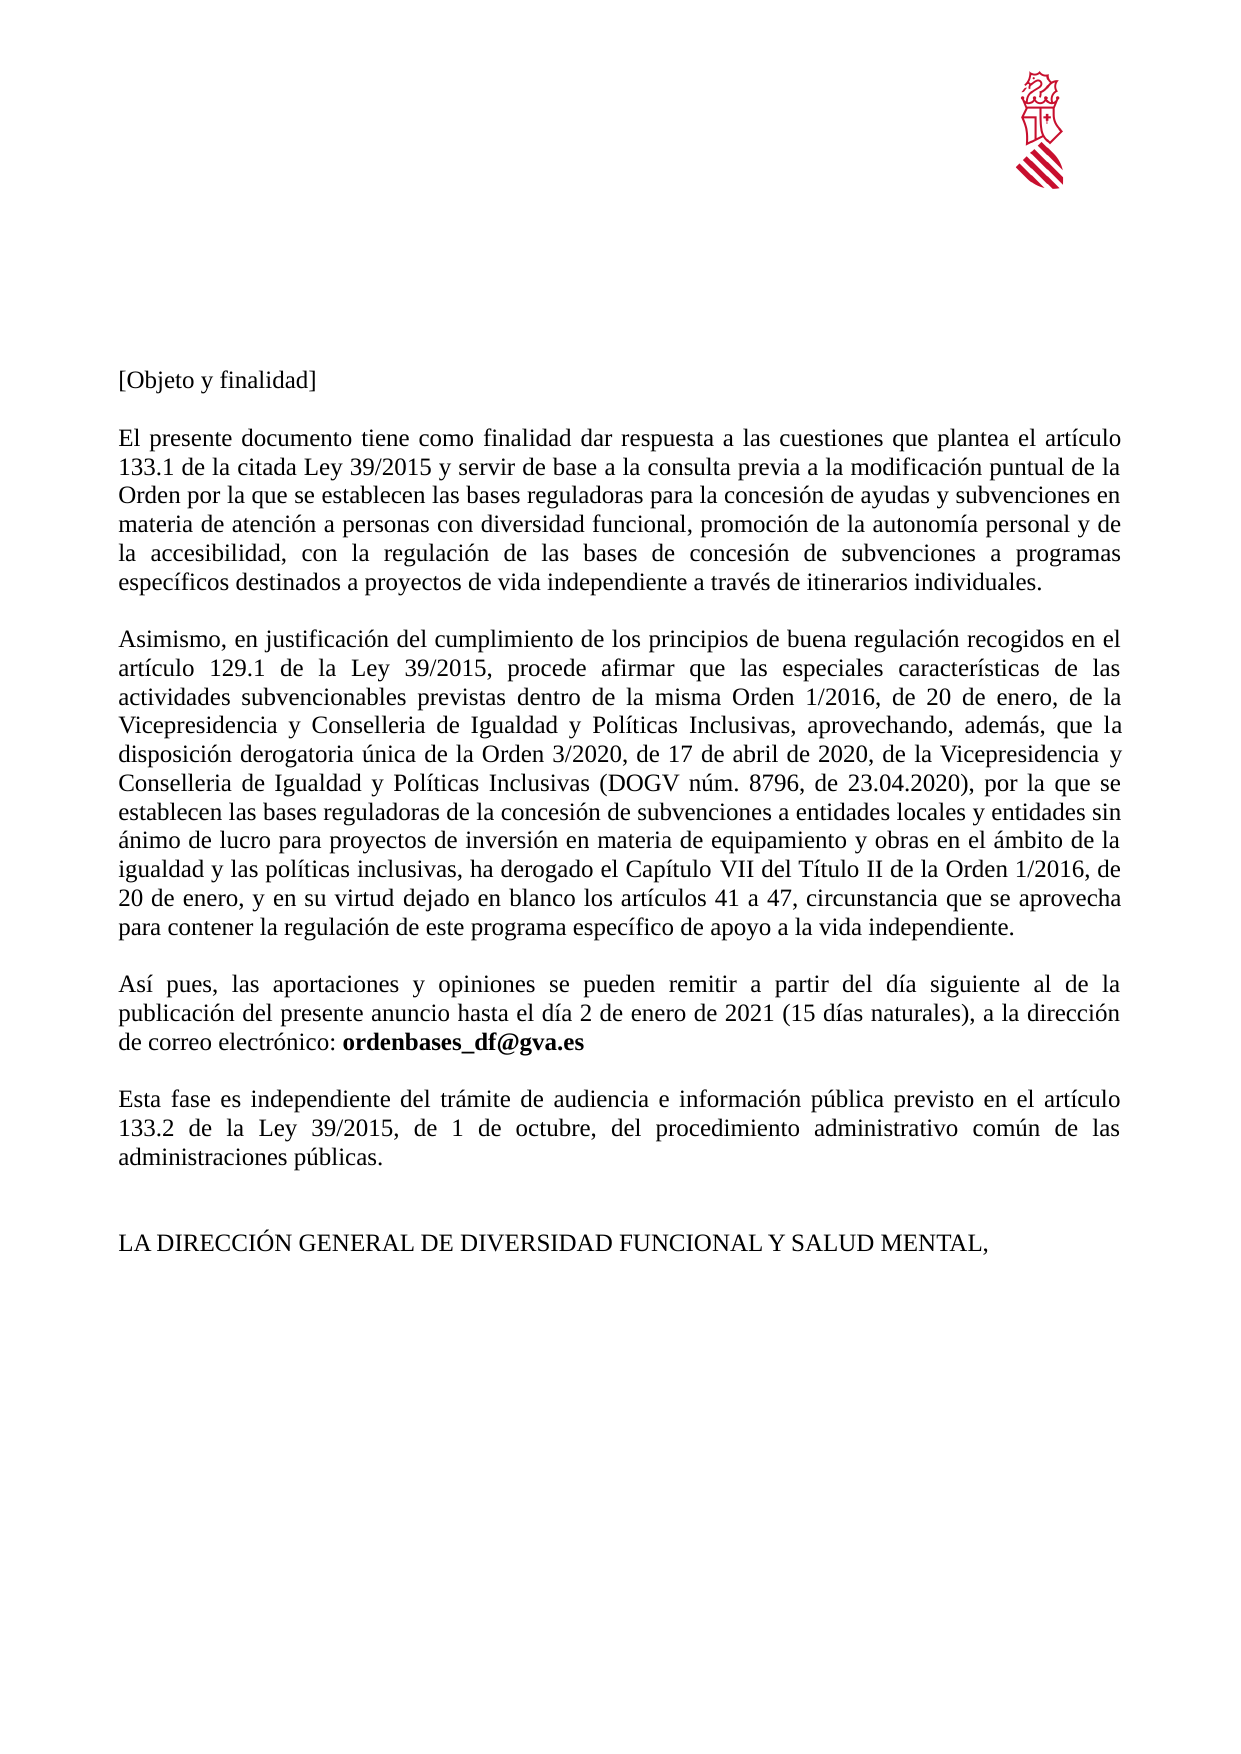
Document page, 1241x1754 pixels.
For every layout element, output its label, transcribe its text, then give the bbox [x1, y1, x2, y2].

text Asimismo, en justificación del cumplimiento de los principios de buena regulación recogidos en el artículo 129.1 de la Ley 39/2015, procede afirmar que las especiales características de las actividades subvencionables previstas dentro de la misma Orden 1/2016, de 20 de enero, de la Vicepresidencia y Conselleria de Igualdad y Políticas Inclusivas, aprovechando, además, que la disposición derogatoria única de la Orden 3/2020, de 17 de abril de 2020, de la Vicepresidencia y Conselleria de Igualdad y Políticas Inclusivas (DOGV núm. 8796, de 23.04.2020), por la que se establecen las bases reguladoras de la concesión de subvenciones a entidades locales y entidades sin ánimo de lucro para proyectos de inversión en materia de equipamiento y obras en el ámbito de la igualdad y las políticas inclusivas, ha derogado el Capítulo VII del Título II de la Orden 1/2016, de 20 de enero, y en su virtud dejado en blanco los artículos 41 a 47, circunstancia que se aprovecha para contener la regulación de este programa específico de apoyo a la vida independiente. [118, 624, 1122, 940]
text El presente documento tiene como finalidad dar respuesta a las cuestiones que plantea el artículo 133.1 de la citada Ley 39/2015 y servir de base a la consulta previa a la modificación puntual de la Orden por la que se establecen las bases reguladoras para la concesión de ayudas y subvenciones en materia de atención a personas con diversidad funcional, promoción de la autonomía personal y de la accesibilidad, con la regulación de las bases de concesión de subvenciones a programas específicos destinados a proyectos de vida independiente a través de itinerarios individuales. [118, 423, 1122, 595]
text [Objeto y finalidad] [118, 365, 1122, 394]
text Esta fase es independiente del trámite de audiencia e información pública previsto en el artículo 133.2 de la Ley 39/2015, de 1 de octubre, del procedimiento administrativo común de las administraciones públicas. [118, 1084, 1122, 1170]
text Así pues, las aportaciones y opiniones se pueden remitir a partir del día siguiente al de la publicación del presente anuncio hasta el día 2 de enero de 2021 (15 días naturales), a la dirección de correo electrónico: ordenbases_df@gva.es [118, 969, 1122, 1055]
picture [1015, 70, 1064, 189]
text LA DIRECCIÓN GENERAL DE DIVERSIDAD FUNCIONAL Y SALUD MENTAL, [118, 1228, 1122, 1257]
